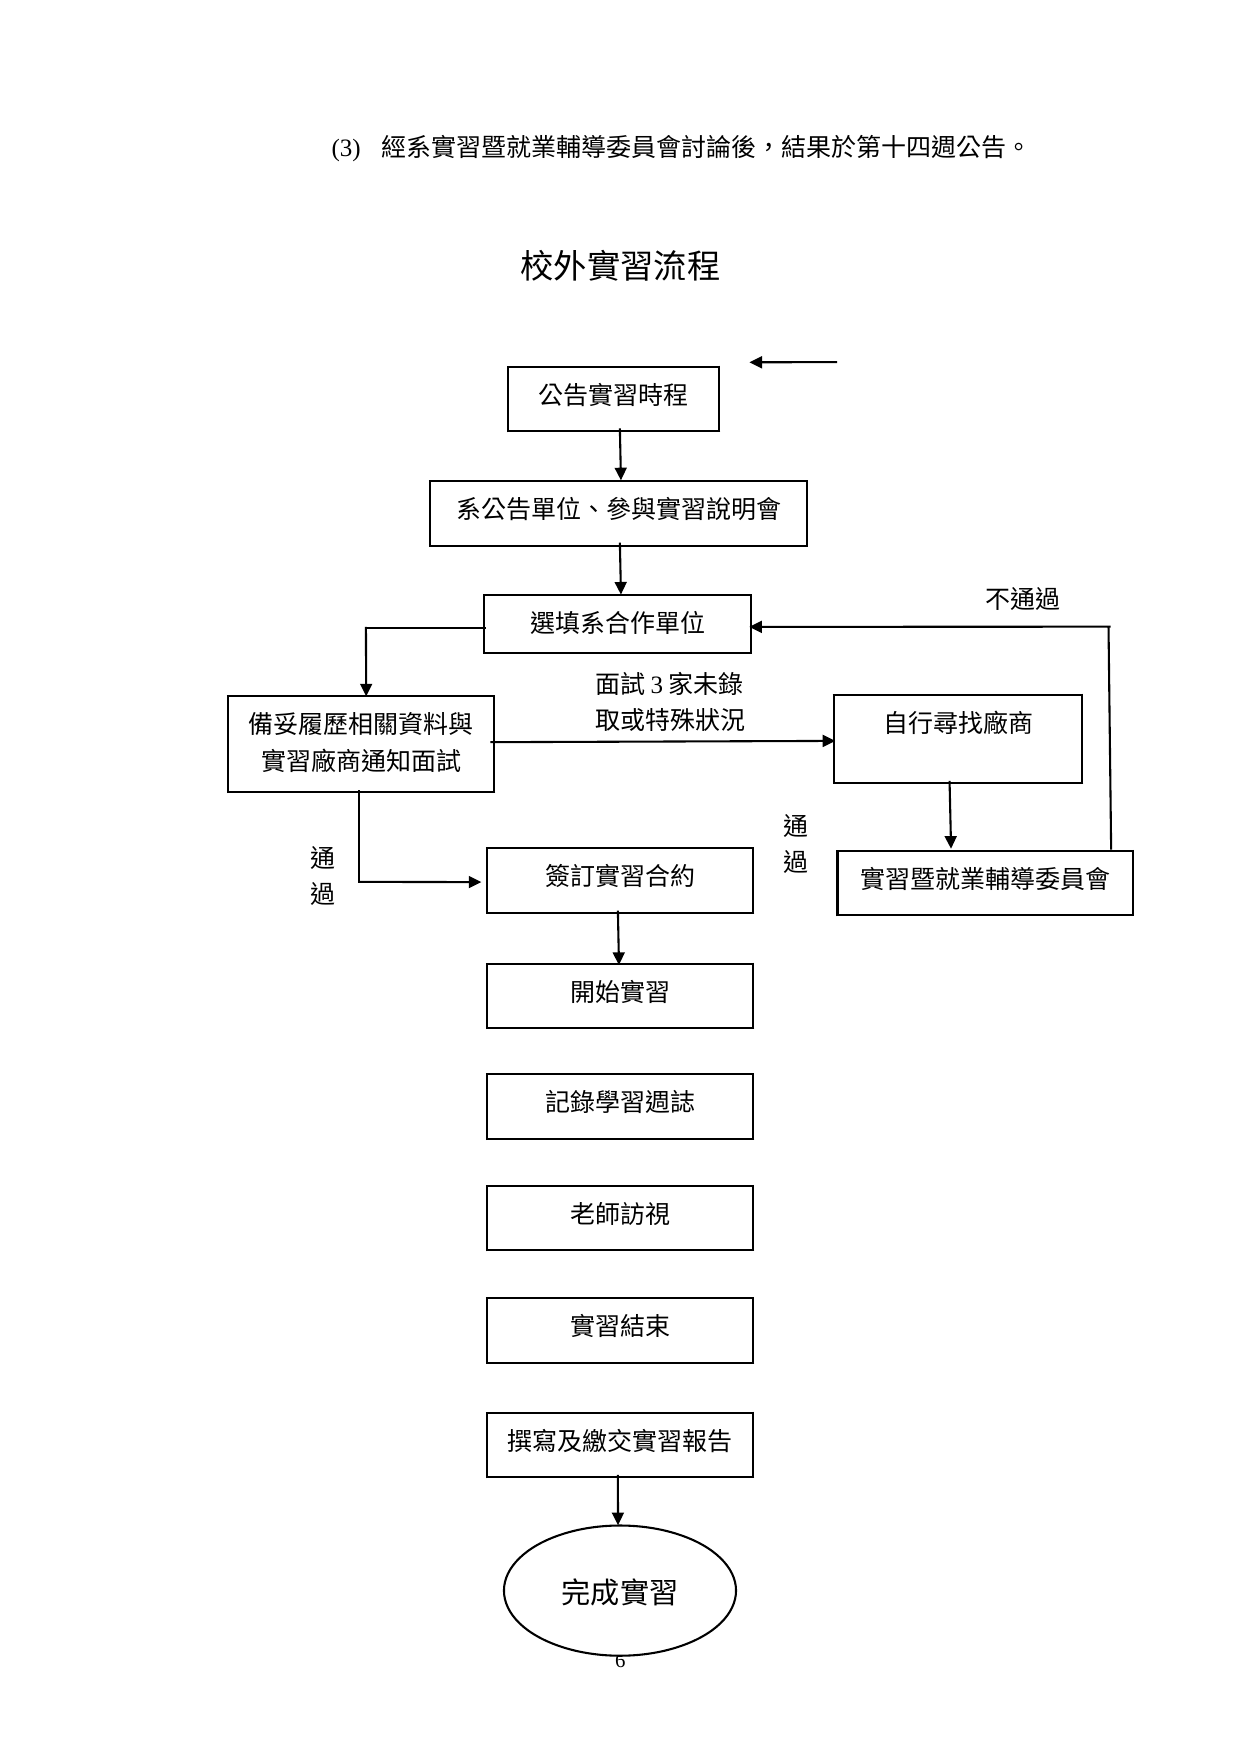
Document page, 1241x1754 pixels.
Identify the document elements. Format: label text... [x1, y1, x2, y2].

text 簽訂實習合約 [503, 857, 737, 893]
text 老師訪視 [503, 1194, 737, 1231]
text 通過 [311, 838, 343, 909]
text 公告實習時程 [524, 375, 703, 411]
text 選填系合作單位 [500, 604, 735, 640]
text 開始實習 [503, 972, 737, 1008]
text 系公告單位、參與實習說明會 [446, 489, 791, 526]
text 備妥履歷相關資料與實習廠商通知面試 [244, 705, 478, 777]
text 通過 [783, 806, 816, 877]
list 經系實習暨就業輔導委員會討論後，結果於第十四週公告。 [331, 127, 1134, 164]
text 校外實習流程 [106, 239, 1134, 288]
text 不通過 [985, 579, 1065, 616]
text 實習暨就業輔導委員會 [853, 859, 1117, 896]
text 撰寫及繳交實習報告 [503, 1421, 737, 1457]
text 自行尋找廠商 [850, 703, 1066, 739]
text 記錄學習週誌 [503, 1083, 737, 1119]
text 實習結束 [503, 1307, 737, 1343]
text 面試3家未錄取或特殊狀況者 [595, 664, 757, 739]
